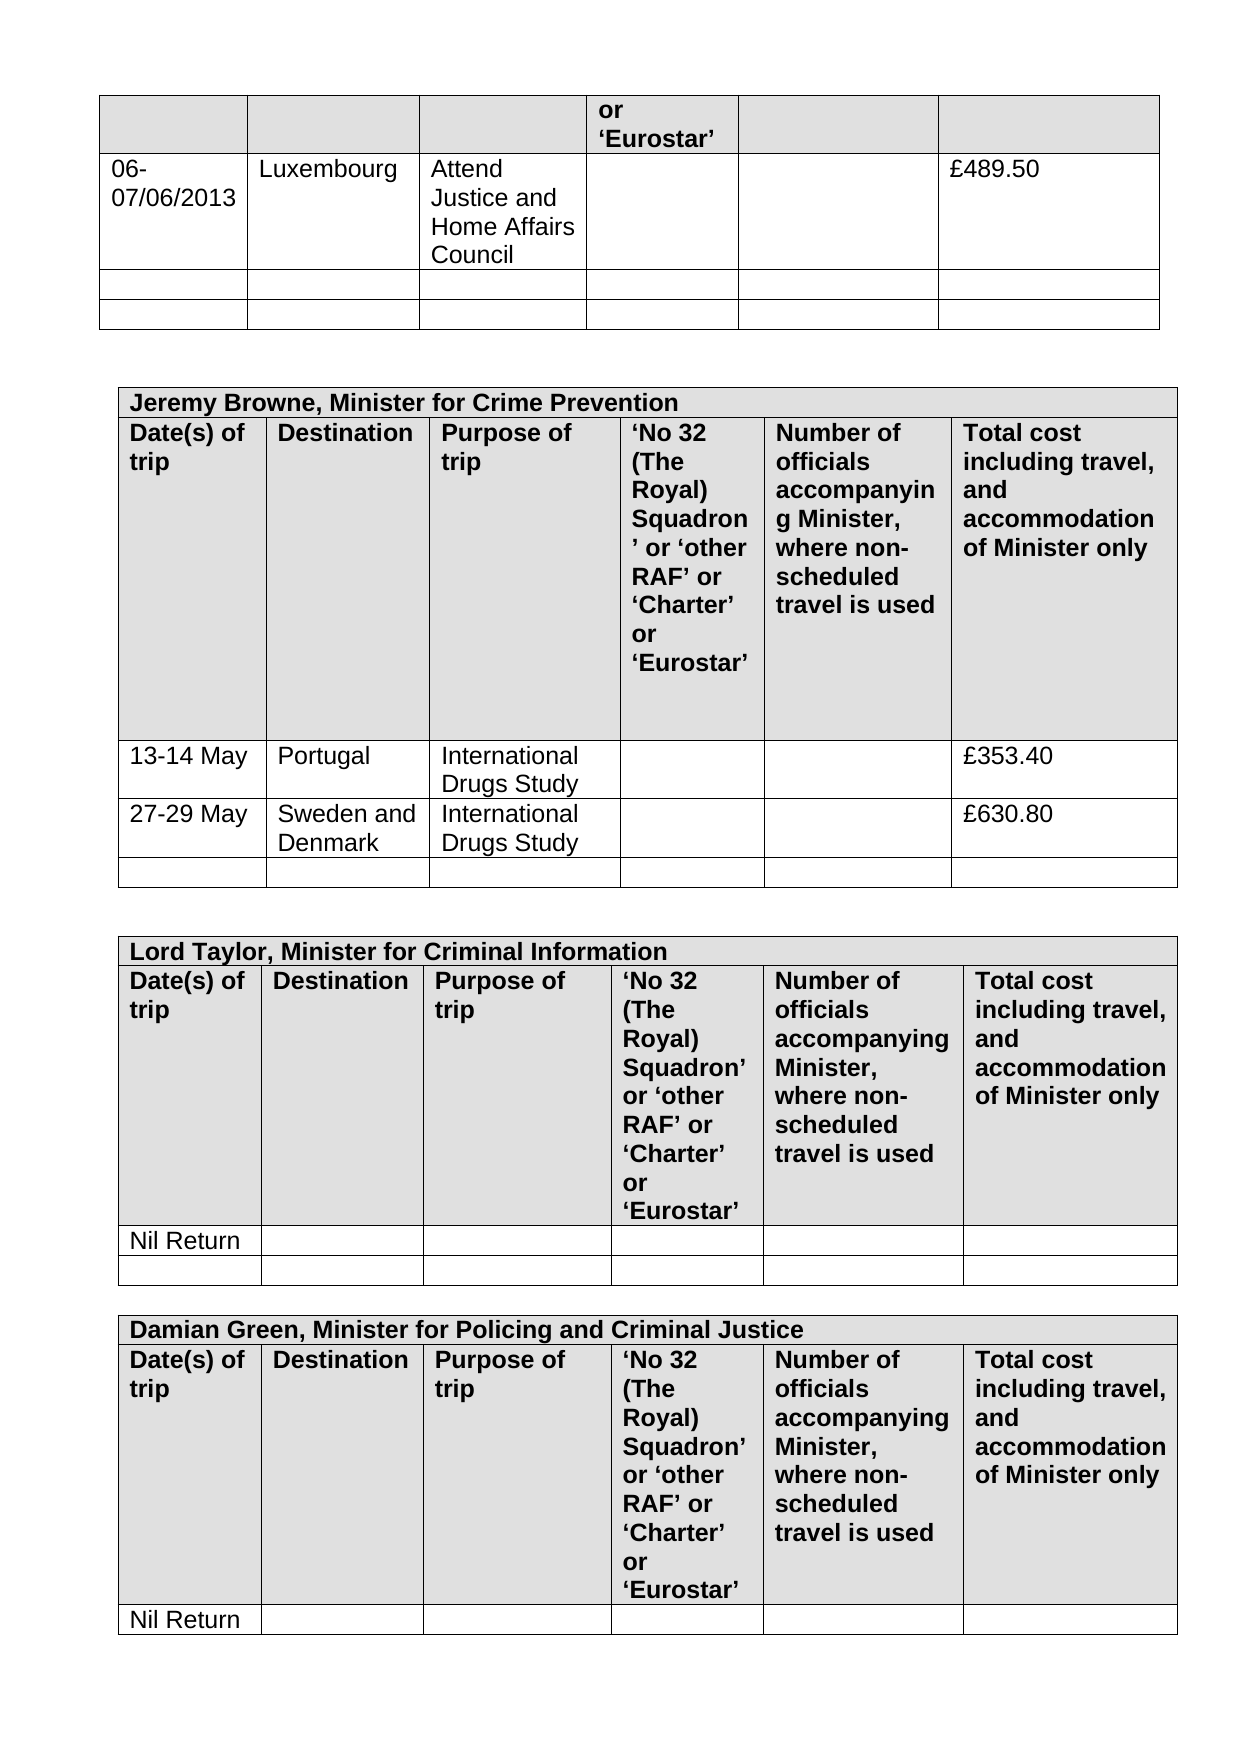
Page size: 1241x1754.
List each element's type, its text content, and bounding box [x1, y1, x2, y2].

table_cell Purpose of trip [424, 966, 611, 1225]
table_cell Date(s) of trip [119, 1345, 261, 1604]
table_cell [939, 300, 1159, 329]
table_cell [100, 96, 247, 153]
table_cell Purpose of trip [430, 418, 620, 740]
table_cell [424, 1256, 611, 1285]
table_cell [939, 270, 1159, 299]
table_cell [739, 270, 938, 299]
table_cell ‘No 32 (The Royal) Squadron’ or ‘other RAF’ or ‘Charter’ or ‘Eurostar’ [621, 418, 764, 740]
table_cell or ‘Eurostar’ [587, 96, 738, 153]
table_cell 06-07/06/2013 [100, 154, 247, 269]
table_header Damian Green, Minister for Policing and Criminal Justice [119, 1316, 1177, 1344]
table_cell Nil Return [119, 1605, 261, 1634]
table_cell ‘No 32 (The Royal) Squadron’ or ‘other RAF’ or ‘Charter’ or ‘Eurostar’ [612, 1345, 763, 1604]
table_cell [964, 1256, 1177, 1285]
table_cell Attend Justice and Home Affairs Council [420, 154, 586, 269]
table_cell [939, 96, 1159, 153]
table_cell [587, 300, 738, 329]
table_cell [100, 270, 247, 299]
table_cell Number of officials accompanying Minister, where non-scheduled travel is used [765, 418, 951, 740]
table_cell [612, 1256, 763, 1285]
table_cell Total cost including travel, and accommodation of Minister only [964, 966, 1177, 1225]
table_header Lord Taylor, Minister for Criminal Information [119, 937, 1177, 965]
table_cell [765, 741, 951, 798]
table_cell ‘No 32 (The Royal) Squadron’ or ‘other RAF’ or ‘Charter’ or ‘Eurostar’ [612, 966, 763, 1225]
table_cell [248, 300, 419, 329]
table_cell 13-14 May [119, 741, 266, 798]
table_cell Destination [262, 966, 423, 1225]
table_cell Luxembourg [248, 154, 419, 269]
table_cell [248, 96, 419, 153]
table_cell Destination [267, 418, 429, 740]
table_cell [952, 858, 1177, 887]
table_cell [119, 858, 266, 887]
table_cell 27-29 May [119, 799, 266, 857]
table_cell [119, 1256, 261, 1285]
table_cell [739, 96, 938, 153]
table_cell [739, 154, 938, 269]
table_cell Number of officials accompanying Minister, where non-scheduled travel is used [764, 1345, 963, 1604]
table_cell [424, 1605, 611, 1634]
table_cell [765, 858, 951, 887]
table_cell [765, 799, 951, 857]
table_cell International Drugs Study [430, 799, 620, 857]
table_cell [262, 1226, 423, 1255]
table_cell Number of officials accompanying Minister, where non-scheduled travel is used [764, 966, 963, 1225]
table_cell £630.80 [952, 799, 1177, 857]
table_cell [764, 1226, 963, 1255]
table_cell [267, 858, 429, 887]
table_cell [420, 270, 586, 299]
table_cell Destination [262, 1345, 423, 1604]
table_cell [100, 300, 247, 329]
table_cell [612, 1226, 763, 1255]
table_cell [764, 1256, 963, 1285]
table_cell Total cost including travel, and accommodation of Minister only [964, 1345, 1177, 1604]
table_cell [587, 154, 738, 269]
table_cell [612, 1605, 763, 1634]
table_cell [424, 1226, 611, 1255]
table_cell [262, 1605, 423, 1634]
table_cell [430, 858, 620, 887]
table_cell [420, 96, 586, 153]
table_cell [262, 1256, 423, 1285]
table_cell [248, 270, 419, 299]
table_cell Purpose of trip [424, 1345, 611, 1604]
table_cell [420, 300, 586, 329]
table_cell Portugal [267, 741, 429, 798]
table_cell Date(s) of trip [119, 966, 261, 1225]
table_cell Sweden and Denmark [267, 799, 429, 857]
table_cell [621, 858, 764, 887]
table_cell Nil Return [119, 1226, 261, 1255]
table_cell [764, 1605, 963, 1634]
table_cell [964, 1605, 1177, 1634]
table_cell International Drugs Study [430, 741, 620, 798]
table_cell £489.50 [939, 154, 1159, 269]
table_cell [739, 300, 938, 329]
table_cell Total cost including travel, and accommodation of Minister only [952, 418, 1177, 740]
table_cell Date(s) of trip [119, 418, 266, 740]
table_cell [621, 741, 764, 798]
table_cell £353.40 [952, 741, 1177, 798]
table_cell [964, 1226, 1177, 1255]
table_header Jeremy Browne, Minister for Crime Prevention [119, 388, 1177, 417]
table_cell [587, 270, 738, 299]
table_cell [621, 799, 764, 857]
